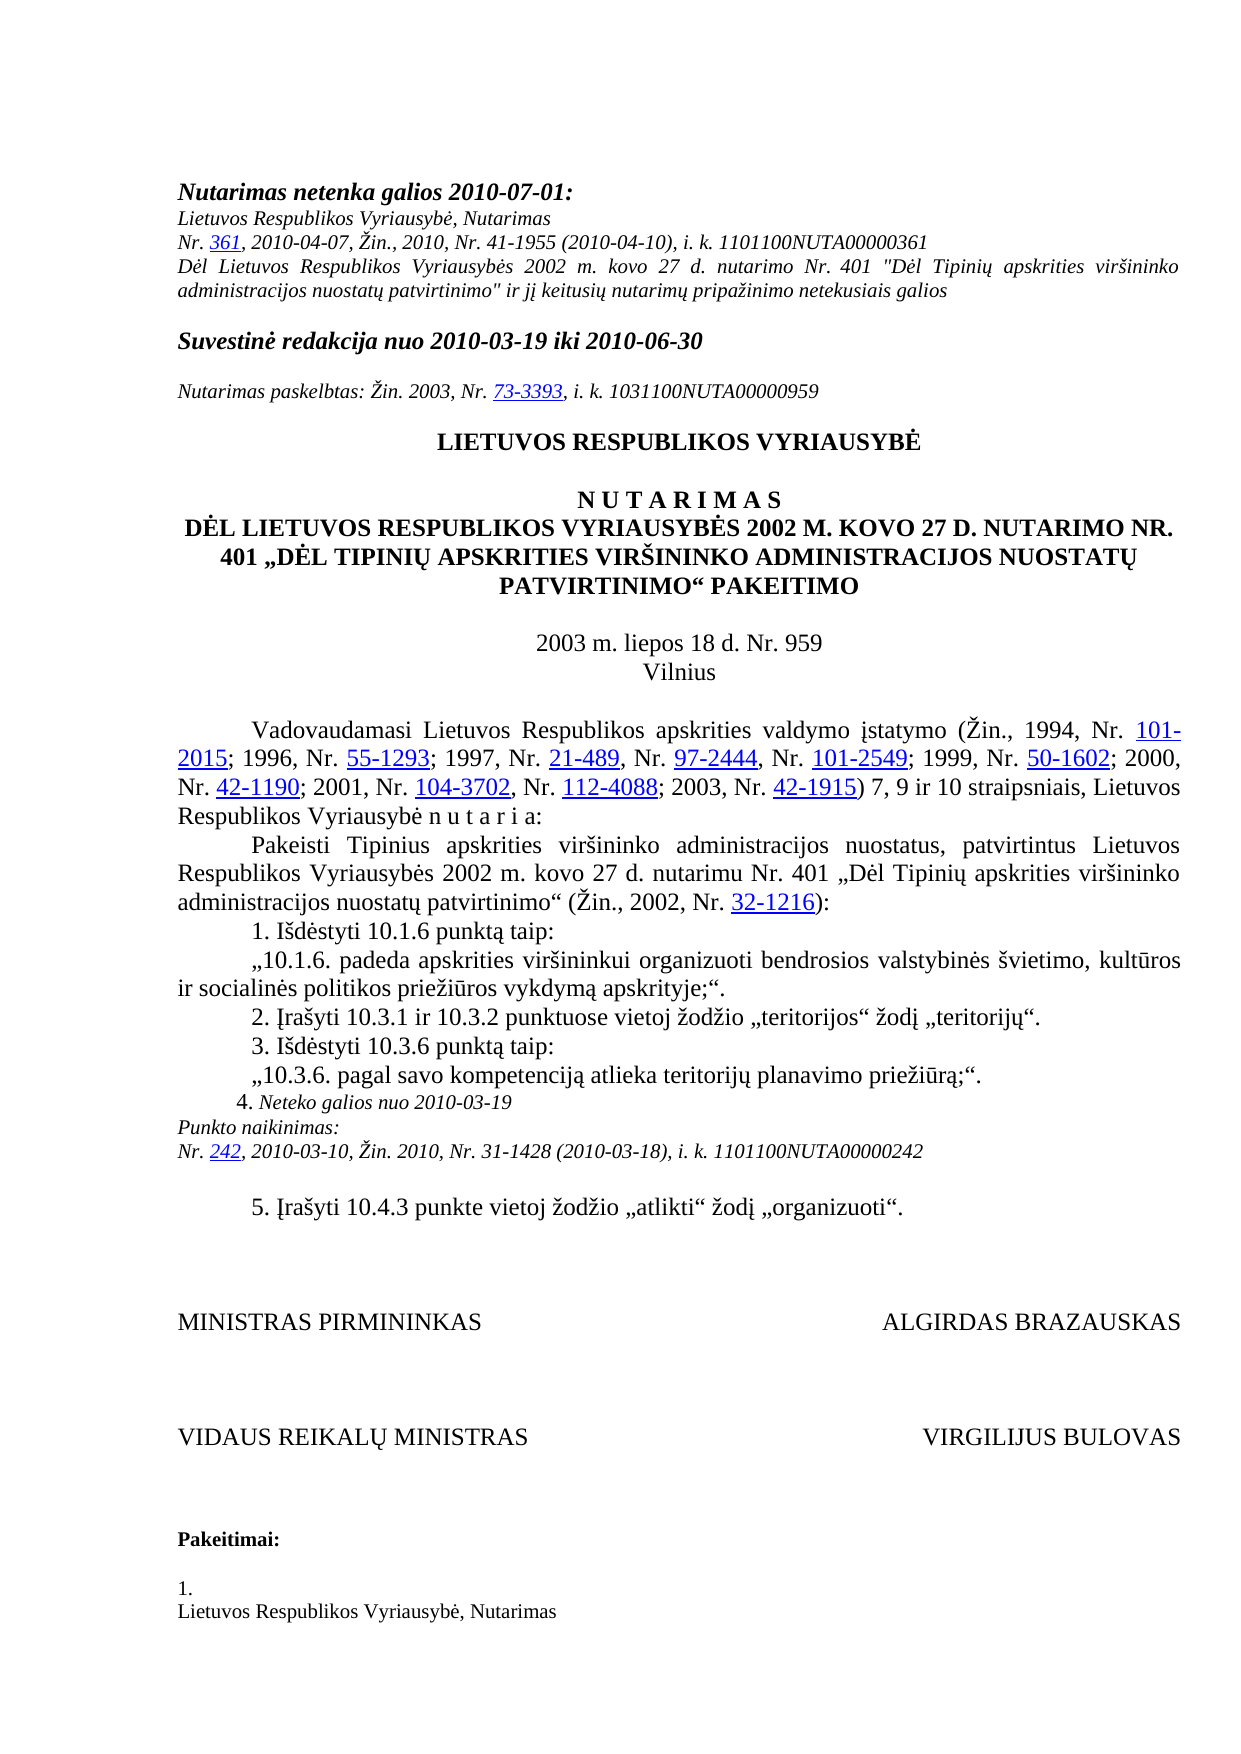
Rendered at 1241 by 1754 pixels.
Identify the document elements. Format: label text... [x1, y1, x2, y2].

text VIDAUS REIKALŲ MINISTRAS VIRGILIJUS BULOVAS [177, 1422, 1181, 1450]
text MINISTRAS PIRMININKAS ALGIRDAS BRAZAUSKAS [177, 1307, 1181, 1335]
text „10.1.6. padeda apskrities viršininkui organizuoti bendrosios valstybinės švietimo, kultūros ir socialinės politikos priežiūros vykdymą apskrityje;“. [177, 945, 1181, 1002]
text Nr. 361, 2010-04-07, Žin., 2010, Nr. 41-1955 (2010-04-10), i. k. 1101100NUTA00000361 [177, 230, 1181, 254]
text Punkto naikinimas: [177, 1115, 1181, 1139]
text Nutarimas netenka galios 2010-07-01: [177, 177, 1181, 206]
text Lietuvos Respublikos Vyriausybė, Nutarimas [177, 206, 1181, 230]
text LIETUVOS RESPUBLIKOS VYRIAUSYBĖ [177, 427, 1181, 456]
text Nutarimas paskelbtas: Žin. 2003, Nr. 73-3393, i. k. 1031100NUTA00000959 [177, 379, 1181, 403]
text DĖL LIETUVOS RESPUBLIKOS VYRIAUSYBĖS 2002 M. KOVO 27 D. NUTARIMO NR. 401 „DĖL TIPINIŲ APSKRITIES VIRŠININKO ADMINISTRACIJOS NUOSTATŲ PATVIRTINIMO“ PAKEITIMO [177, 513, 1181, 600]
text „10.3.6. pagal savo kompetenciją atlieka teritorijų planavimo priežiūrą;“. [177, 1060, 1181, 1088]
text 4. Neteko galios nuo 2010-03-19 [177, 1088, 1181, 1115]
text 1. [177, 1575, 1181, 1599]
text N U T A R I M A S [177, 485, 1181, 513]
text Pakeisti Tipinius apskrities viršininko administracijos nuostatus, patvirtintus Lietuvos Respublikos Vyriausybės 2002 m. kovo 27 d. nutarimu Nr. 401 „Dėl Tipinių apskrities viršininko administracijos nuostatų patvirtinimo“ (Žin., 2002, Nr. 32-1216): [177, 830, 1181, 916]
text 2. Įrašyti 10.3.1 ir 10.3.2 punktuose vietoj žodžio „teritorijos“ žodį „teritorijų“. [177, 1002, 1181, 1031]
text Vadovaudamasi Lietuvos Respublikos apskrities valdymo įstatymo (Žin., 1994, Nr. 101-2015; 1996, Nr. 55-1293; 1997, Nr. 21-489, Nr. 97-2444, Nr. 101-2549; 1999, Nr. 50-1602; 2000, Nr. 42-1190; 2001, Nr. 104-3702, Nr. 112-4088; 2003, Nr. 42-1915) 7, 9 ir 10 straipsniais, Lietuvos Respublikos Vyriausybė nutaria: [177, 715, 1181, 830]
text 3. Išdėstyti 10.3.6 punktą taip: [177, 1031, 1181, 1060]
text Dėl Lietuvos Respublikos Vyriausybės 2002 m. kovo 27 d. nutarimo Nr. 401 "Dėl Tipinių apskrities viršininko administracijos nuostatų patvirtinimo" ir jį keitusių nutarimų pripažinimo netekusiais galios [177, 254, 1181, 302]
text Nr. 242, 2010-03-10, Žin. 2010, Nr. 31-1428 (2010-03-18), i. k. 1101100NUTA00000242 [177, 1139, 1181, 1163]
text Vilnius [177, 657, 1181, 686]
text 1. Išdėstyti 10.1.6 punktą taip: [177, 916, 1181, 945]
text Lietuvos Respublikos Vyriausybė, Nutarimas [177, 1599, 1181, 1623]
text Suvestinė redakcija nuo 2010-03-19 iki 2010-06-30 [177, 326, 1181, 355]
text 2003 m. liepos 18 d. Nr. 959 [177, 628, 1181, 657]
text Pakeitimai: [177, 1527, 1181, 1551]
text 5. Įrašyti 10.4.3 punkte vietoj žodžio „atlikti“ žodį „organizuoti“. [177, 1192, 1181, 1220]
